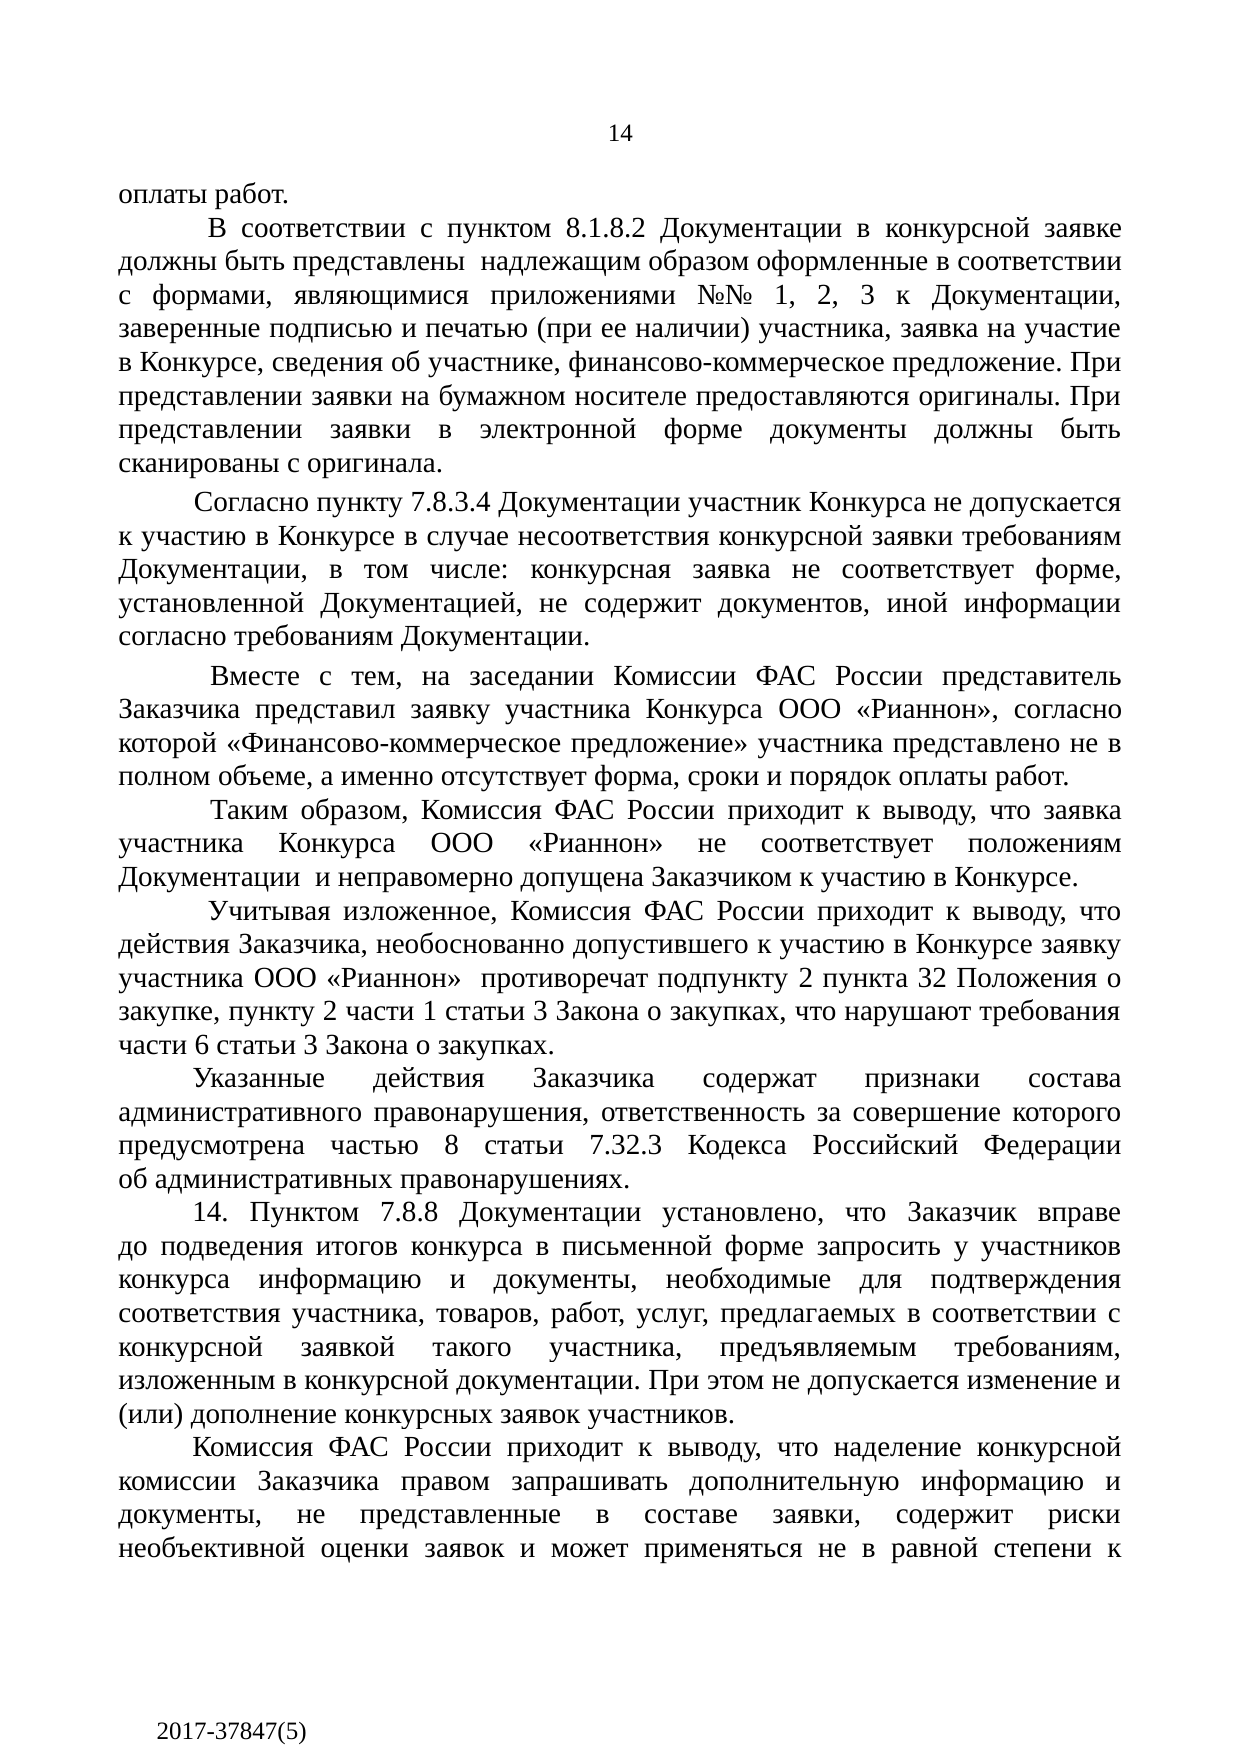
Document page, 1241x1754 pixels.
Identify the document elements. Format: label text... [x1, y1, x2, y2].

text Таким образом, Комиссия ФАС России приходит к выводу, что заявка участника Конкурса ООО «Рианнон» не соответствует положениям Документации и неправомерно допущена Заказчиком к участию в Конкурсе. [118, 792, 1122, 893]
text В соответствии с пунктом 8.1.8.2 Документации в конкурсной заявке должны быть представлены надлежащим образом оформленные в соответствии с формами, являющимися приложениями №№ 1, 2, 3 к Документации, заверенные подписью и печатью (при ее наличии) участника, заявка на участие в Конкурсе, сведения об участнике, финансово-коммерческое предложение. При представлении заявки на бумажном носителе предоставляются оригиналы. При представлении заявки в электронной форме документы должны быть сканированы с оригинала. [118, 210, 1122, 478]
text Вместе с тем, на заседании Комиссии ФАС России представитель Заказчика представил заявку участника Конкурса ООО «Рианнон», согласно которой «Финансово-коммерческое предложение» участника представлено не в полном объеме, а именно отсутствует форма, сроки и порядок оплаты работ. [118, 658, 1122, 792]
text Согласно пункту 7.8.3.4 Документации участник Конкурса не допускается к участию в Конкурсе в случае несоответствия конкурсной заявки требованиям Документации, в том числе: конкурсная заявка не соответствует форме, установленной Документацией, не содержит документов, иной информации согласно требованиям Документации. [118, 484, 1122, 652]
text Указанные действия Заказчика содержат признаки состава административного правонарушения, ответственность за совершение которого предусмотрена частью 8 статьи 7.32.3 Кодекса Российский Федерации об административных правонарушениях. [118, 1060, 1122, 1194]
text Комиссия ФАС России приходит к выводу, что наделение конкурсной комиссии Заказчика правом запрашивать дополнительную информацию и документы, не представленные в составе заявки, содержит риски необъективной оценки заявок и может применяться не в равной степени к [118, 1429, 1122, 1563]
text Учитывая изложенное, Комиссия ФАС России приходит к выводу, что действия Заказчика, необоснованно допустившего к участию в Конкурсе заявку участника ООО «Рианнон» противоречат подпункту 2 пункта 32 Положения о закупке, пункту 2 части 1 статьи 3 Закона о закупках, что нарушают требования части 6 статьи 3 Закона о закупках. [118, 893, 1122, 1060]
text 14. Пунктом 7.8.8 Документации установлено, что Заказчик вправе до подведения итогов конкурса в письменной форме запросить у участников конкурса информацию и документы, необходимые для подтверждения соответствия участника, товаров, работ, услуг, предлагаемых в соответствии с конкурсной заявкой такого участника, предъявляемым требованиям, изложенным в конкурсной документации. При этом не допускается изменение и (или) дополнение конкурсных заявок участников. [118, 1194, 1122, 1429]
text оплаты работ. [118, 176, 1122, 210]
